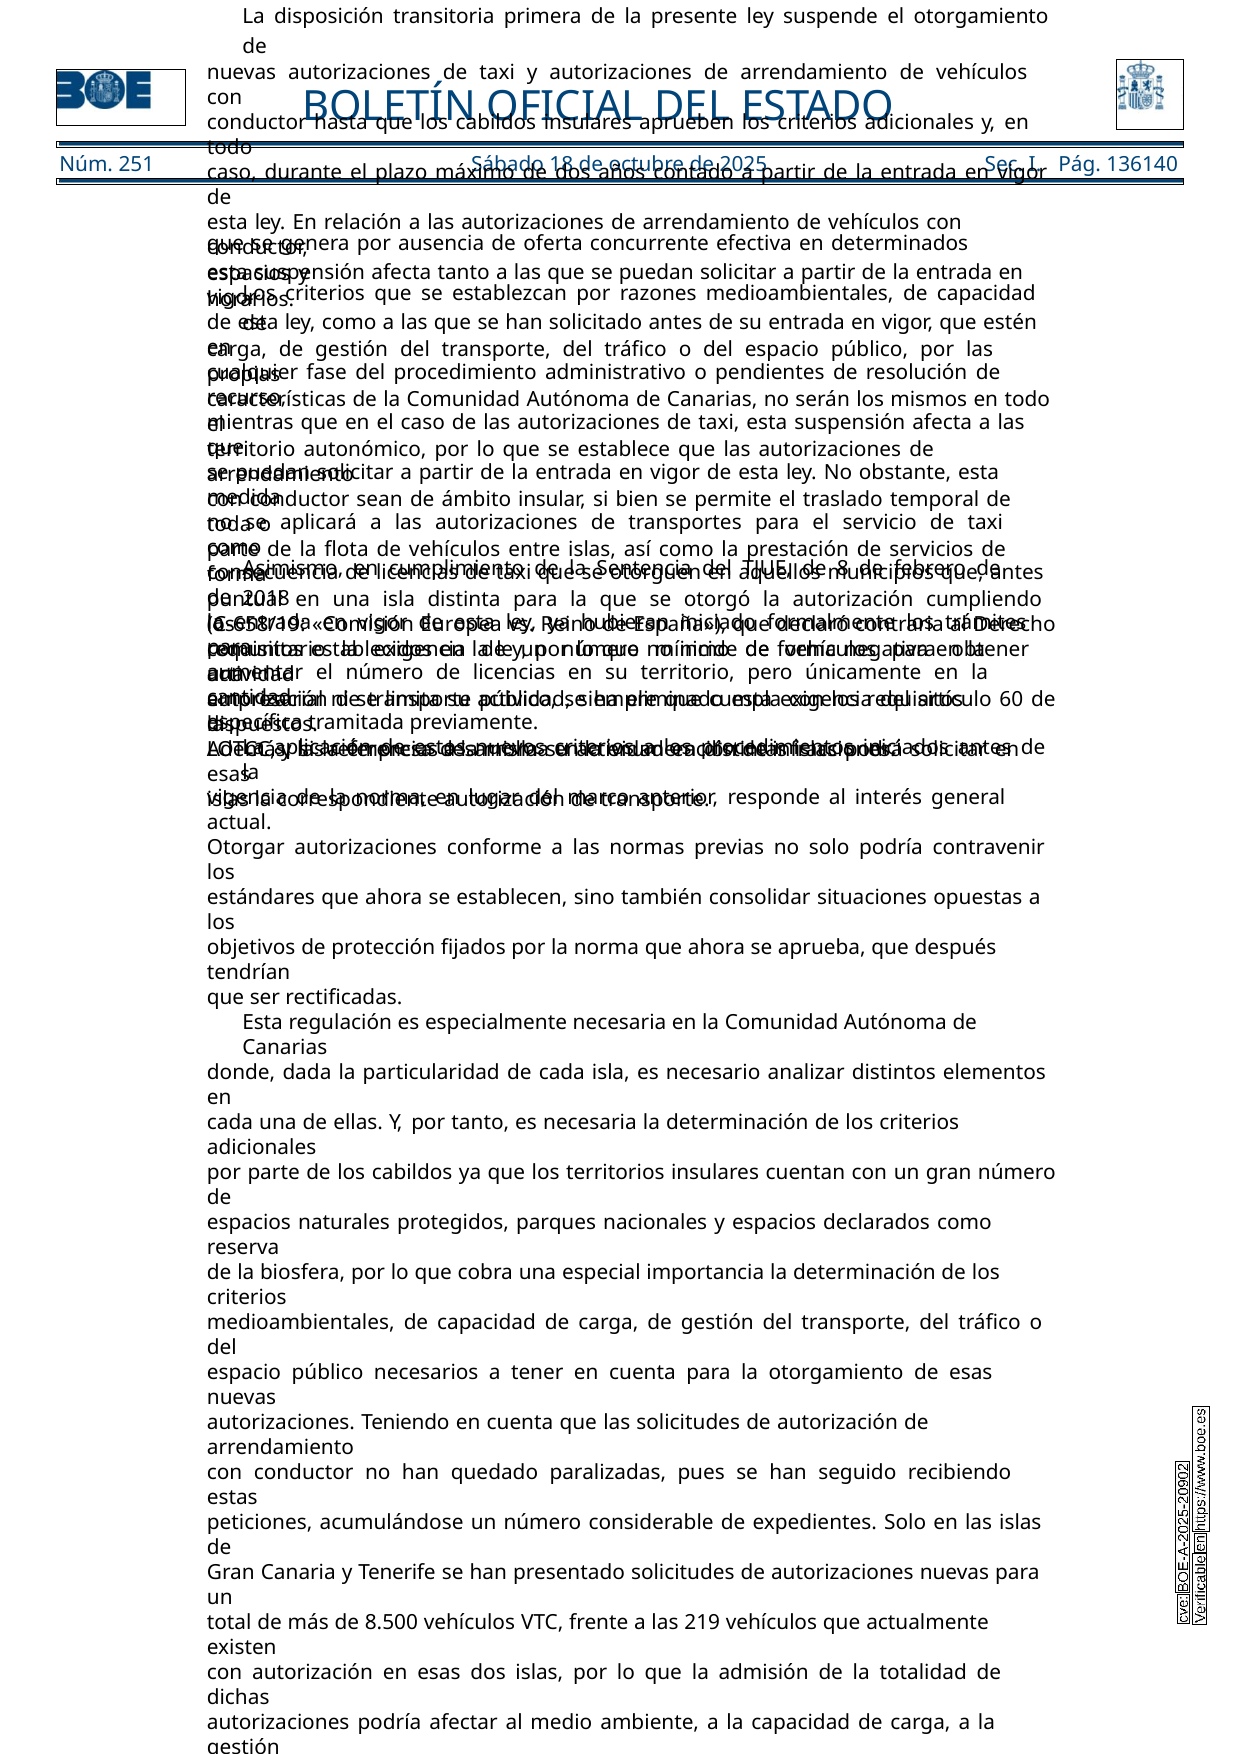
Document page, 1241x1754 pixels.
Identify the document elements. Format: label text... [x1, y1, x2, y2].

text Núm. 251 [59, 147, 177, 177]
text cada una de ellas. Y, por tanto, es necesaria la determinación de los criterios adicionales [207, 1109, 1058, 1159]
text La aplicación de estos nuevos criterios a los procedimientos iniciados antes de la [242, 734, 1058, 784]
picture [1117, 60, 1183, 129]
text esta suspensión afecta tanto a las que se puedan solicitar a partir de la entrada en vigor [207, 259, 1058, 309]
picture [57, 70, 185, 125]
text no se aplicará a las autorizaciones de transportes para el servicio de taxi como [207, 509, 1058, 559]
text con conductor no han quedado paralizadas, pues se han seguido recibiendo estas [207, 1459, 1058, 1509]
text total de más de 8.500 vehículos VTC, frente a las 219 vehículos que actualmente existen [207, 1609, 1058, 1659]
text peticiones, acumulándose un número considerable de expedientes. Solo en las islas de [207, 1509, 1058, 1559]
picture [57, 142, 207, 147]
picture [1195, 1534, 1206, 1552]
text estándares que ahora se establecen, sino también consolidar situaciones opuestas a los [207, 884, 1058, 934]
text Esta regulación es especialmente necesaria en la Comunidad Autónoma de Canarias [242, 1009, 1058, 1059]
text conductor hasta que los cabildos insulares aprueben los criterios adicionales y, en todo [207, 109, 1058, 159]
text Sec. I. Pág. 136140 [1058, 147, 1206, 177]
text consecuencia de licencias de taxi que se otorguen en aquellos municipios que, antes de [207, 559, 1058, 609]
text La disposición transitoria primera de la presente ley suspende el otorgamiento de [242, 0, 1058, 59]
text cualquier fase del procedimiento administrativo o pendientes de resolución de recurso, [207, 359, 1058, 409]
text objetivos de protección fijados por la norma que ahora se aprueba, que después tendrían [207, 934, 1058, 984]
text que ser rectificadas. [207, 984, 1058, 1009]
picture [1058, 142, 1183, 147]
text con autorización en esas dos islas, por lo que la admisión de la totalidad de dichas [207, 1659, 1058, 1709]
picture [1176, 1462, 1189, 1592]
text autorizaciones. Teniendo en cuenta que las solicitudes de autorización de arrendamiento [207, 1409, 1058, 1459]
picture [1178, 1595, 1189, 1623]
text Gran Canaria y Tenerife se han presentado solicitudes de autorizaciones nuevas para un [207, 1559, 1058, 1609]
text esta ley. En relación a las autorizaciones de arrendamiento de vehículos con conductor, [207, 209, 1058, 259]
picture [1193, 1407, 1209, 1531]
text espacios naturales protegidos, parques nacionales y espacios declarados como reserva [207, 1209, 1058, 1259]
text espacio público necesarios a tener en cuenta para la otorgamiento de esas nuevas [207, 1359, 1058, 1409]
text nuevas autorizaciones de taxi y autorizaciones de arrendamiento de vehículos con [207, 59, 1058, 109]
picture [1193, 1554, 1206, 1624]
text de esta ley, como a las que se han solicitado antes de su entrada en vigor, que estén en [207, 309, 1058, 359]
text autorizaciones podría afectar al medio ambiente, a la capacidad de carga, a la gestión [207, 1709, 1058, 1754]
text vigencia de la norma, en lugar del marco anterior, responde al interés general actual. [207, 784, 1058, 834]
picture [1058, 179, 1183, 184]
text por parte de los cabildos ya que los territorios insulares cuentan con un gran número de [207, 1159, 1058, 1209]
text la entrada en vigor de esta ley, ya hubieran iniciado formalmente los trámites para [207, 609, 1058, 659]
text aumentar el número de licencias en su territorio, pero únicamente en la cantidad [207, 659, 1058, 709]
text mientras que en el caso de las autorizaciones de taxi, esta suspensión afecta a las que [207, 409, 1058, 459]
picture [57, 179, 207, 184]
text de la biosfera, por lo que cobra una especial importancia la determinación de los criterios [207, 1259, 1058, 1309]
text se puedan solicitar a partir de la entrada en vigor de esta ley. No obstante, esta medida [207, 459, 1058, 509]
text caso, durante el plazo máximo de dos años contado a partir de la entrada en vigor de [207, 159, 1058, 209]
text donde, dada la particularidad de cada isla, es necesario analizar distintos elementos en [207, 1059, 1058, 1109]
text medioambientales, de capacidad de carga, de gestión del transporte, del tráfico o del [207, 1309, 1058, 1359]
text Otorgar autorizaciones conforme a las normas previas no solo podría contravenir los [207, 834, 1058, 884]
text específica tramitada previamente. [207, 709, 1058, 734]
